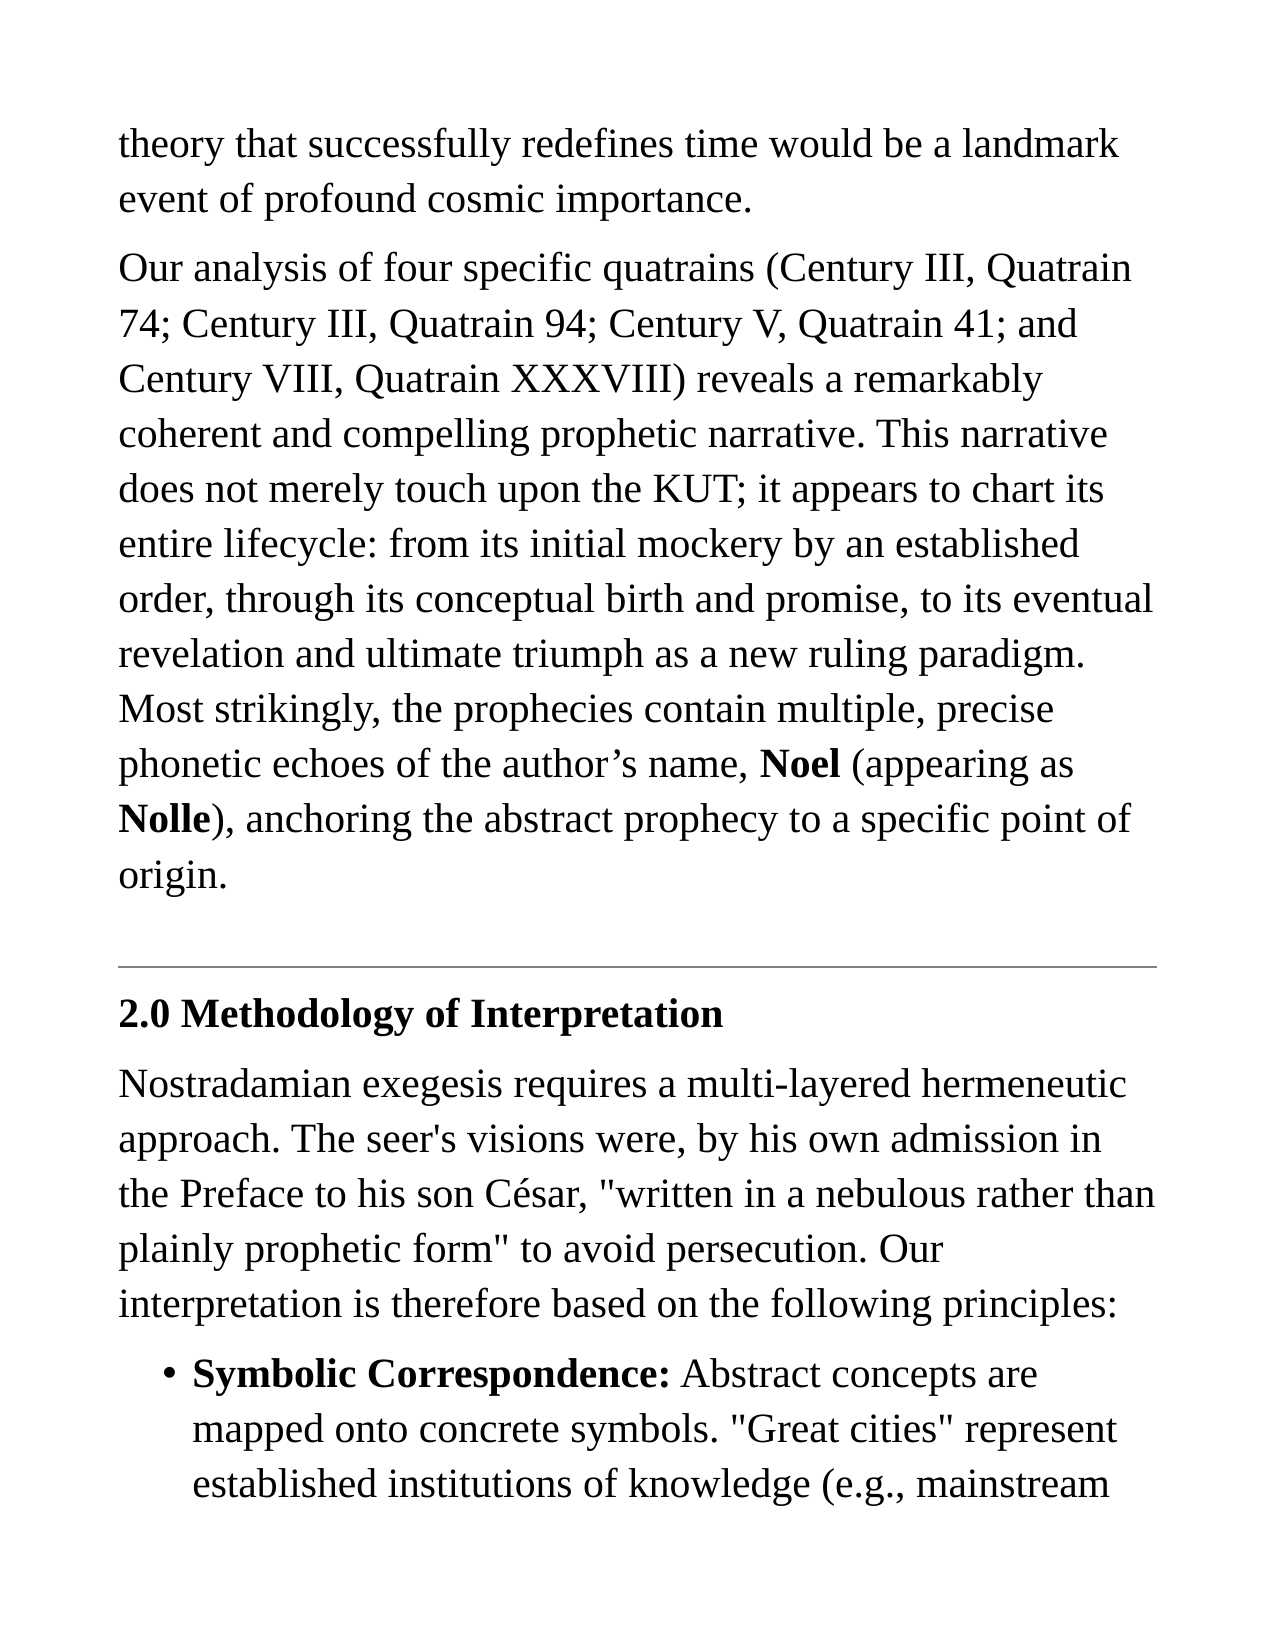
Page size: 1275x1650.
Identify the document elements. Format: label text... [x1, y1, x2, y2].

text Our analysis of four specific quatrains (Century III, Quatrain 74; Century III, Quatrain 94; Century V, Quatrain 41; and Century VIII, Quatrain XXXVIII) reveals a remarkably coherent and compelling prophetic narrative. This narrative does not merely touch upon the KUT; it appears to chart its entire lifecycle: from its initial mockery by an established order, through its conceptual birth and promise, to its eventual revelation and ultimate triumph as a new ruling paradigm. Most strikingly, the prophecies contain multiple, precise phonetic echoes of the author’s name, Noel (appearing as Nolle), anchoring the abstract prophecy to a specific point of origin. [118, 243, 1157, 897]
text theory that successfully redefines time would be a landmark event of profound cosmic importance. [118, 118, 1157, 221]
list Symbolic Correspondence: Abstract concepts are mapped onto concrete symbols. "Great cities" represent established institutions of knowledge (e.g., mainstream [162, 1349, 1157, 1507]
subtitle 2.0 Methodology of Interpretation [118, 989, 1157, 1037]
text Nostradamian exegesis requires a multi-layered hermeneutic approach. The seer's visions were, by his own admission in the Preface to his son César, "written in a nebulous rather than plainly prophetic form" to avoid persecution. Our interpretation is therefore based on the following principles: [118, 1058, 1157, 1327]
